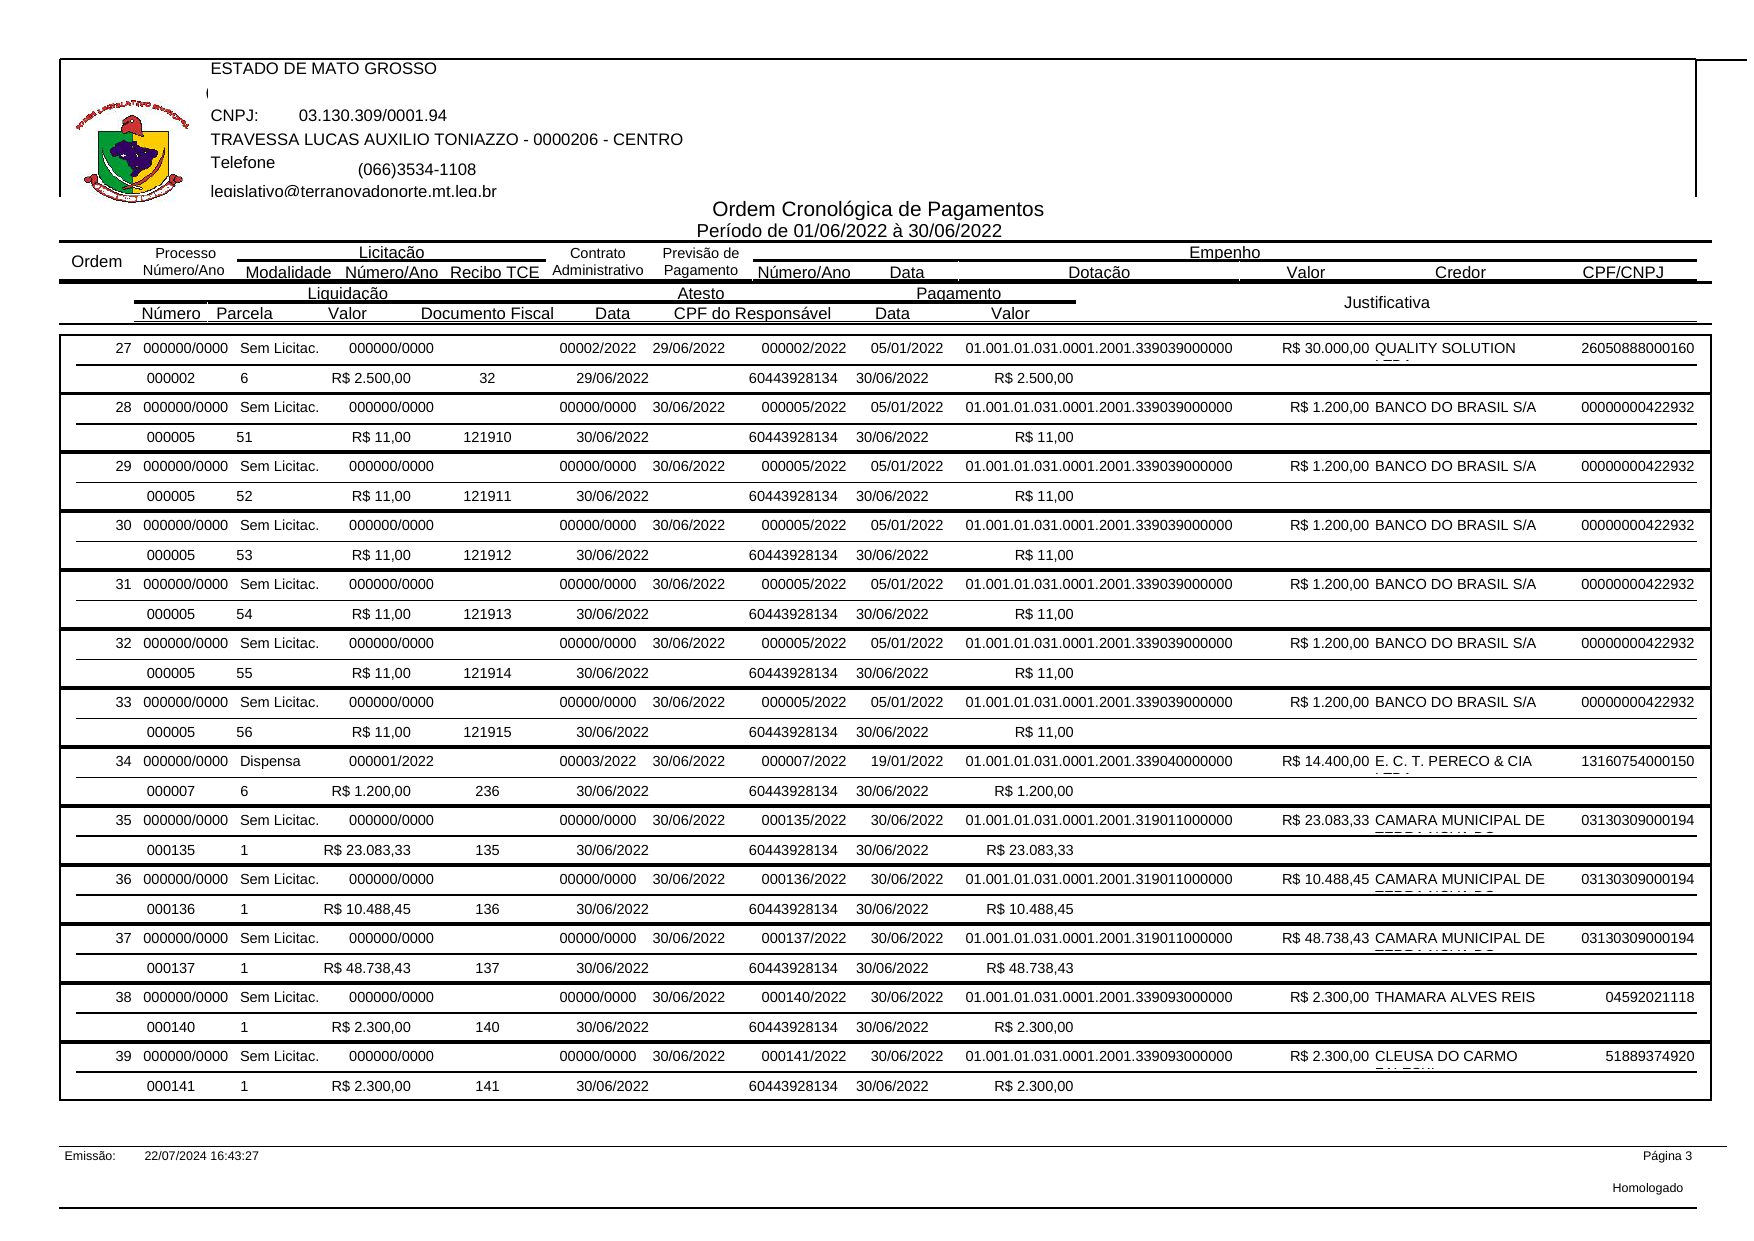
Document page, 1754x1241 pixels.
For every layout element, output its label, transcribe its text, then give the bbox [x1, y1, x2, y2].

table_cell 121915 [414, 724, 561, 744]
table_cell 03130309000194 [1549, 930, 1697, 950]
table_cell 05/01/2022 [855, 576, 958, 597]
table_cell Sem Licitac. [237, 635, 340, 656]
table_cell BANCO DO BRASIL S/A [1372, 458, 1549, 479]
table_cell 136 [414, 900, 561, 921]
table_cell Atesto [561, 284, 841, 300]
table_cell [443, 458, 546, 479]
table_cell QUALITY SOLUTION LTDA [1372, 340, 1549, 361]
table_cell 30/06/2022 [841, 783, 944, 803]
table_cell R$ 48.738,43 [1240, 930, 1372, 950]
table_cell 30 [76, 517, 134, 538]
table_cell Valor [944, 304, 1076, 321]
table_cell Sem Licitac. [237, 399, 340, 420]
table_cell 30/06/2022 [841, 488, 944, 508]
table_cell 60443928134 [664, 841, 841, 862]
table_cell Sem Licitac. [237, 458, 340, 479]
table_cell 000000/0000 [134, 989, 237, 1009]
table_cell [76, 778, 1697, 782]
table_cell 000000/0000 [134, 458, 237, 479]
table_cell 03.130.309/0001.94 [296, 106, 1110, 129]
table_cell [61, 926, 1710, 930]
table_cell 000000/0000 [134, 812, 237, 832]
table_cell 29/06/2022 [649, 340, 752, 361]
table_cell [1076, 783, 1697, 803]
table_cell 30/06/2022 [855, 871, 958, 891]
table_cell 000137/2022 [753, 930, 855, 950]
table_cell Número/Ano [340, 262, 443, 279]
table_cell 30/06/2022 [841, 547, 944, 567]
table_cell [1122, 226, 1697, 240]
table_cell Previsão de Pagamento [649, 243, 752, 279]
table_cell Sem Licitac. [237, 812, 340, 832]
table_cell 000005 [134, 724, 207, 744]
table_cell [1076, 488, 1697, 508]
table_cell 1 [208, 1077, 281, 1098]
table_cell [1697, 753, 1710, 804]
table_cell Pagamento [841, 284, 1076, 300]
table_cell Valor [281, 304, 414, 321]
table_cell 137 [414, 959, 561, 980]
table_cell BANCO DO BRASIL S/A [1372, 635, 1549, 656]
table_cell 30/06/2022 [561, 665, 664, 685]
table_cell Ordem [59, 243, 134, 279]
table_cell [443, 576, 546, 597]
table_cell [61, 60, 207, 69]
table_cell [1076, 841, 1697, 862]
table_cell 30/06/2022 [561, 488, 664, 508]
table_cell Sem Licitac. [237, 517, 340, 538]
table_cell 60443928134 [664, 959, 841, 980]
table_cell 13160754000150 [1549, 753, 1697, 773]
table_cell 51 [208, 429, 281, 449]
table_cell 05/01/2022 [855, 635, 958, 656]
table_cell [1697, 1048, 1710, 1099]
table_cell [61, 1163, 332, 1207]
table_cell [61, 930, 76, 981]
table_cell [1076, 724, 1697, 744]
table_cell Data [855, 262, 958, 279]
table_cell 30/06/2022 [561, 783, 664, 803]
table_cell 00000000422932 [1549, 694, 1697, 714]
table_cell 000140 [134, 1018, 207, 1039]
table_cell Data [561, 304, 664, 321]
table_cell [76, 719, 1697, 723]
table_cell [1509, 1195, 1686, 1207]
table_cell 000136/2022 [753, 871, 855, 891]
table_cell [1697, 694, 1710, 745]
table_cell [61, 808, 1710, 812]
table_cell 00000/0000 [546, 1048, 649, 1068]
table_cell 60443928134 [664, 724, 841, 744]
table_cell 53 [208, 547, 281, 567]
table_cell [59, 325, 1712, 334]
table_cell R$ 2.500,00 [281, 370, 414, 390]
table_cell 000005 [134, 547, 207, 567]
table_cell 30/06/2022 [649, 399, 752, 420]
table_cell R$ 1.200,00 [281, 783, 414, 803]
table_cell 05/01/2022 [855, 458, 958, 479]
table_cell [443, 989, 546, 1009]
table_cell 03130309000194 [1549, 812, 1697, 832]
table_cell 30/06/2022 [841, 841, 944, 862]
table_cell [443, 399, 546, 420]
table_cell Sem Licitac. [237, 576, 340, 597]
table_cell 121912 [414, 547, 561, 567]
table_cell [1697, 576, 1710, 627]
table_cell 000000/0000 [340, 458, 443, 479]
table_cell 01.001.01.031.0001.2001.319011000000 [959, 812, 1239, 832]
table_cell [1076, 665, 1697, 685]
table_cell 000005/2022 [753, 635, 855, 656]
table_cell 51889374920 [1549, 1048, 1697, 1068]
table_cell 00002/2022 [546, 340, 649, 361]
table_cell [76, 488, 134, 509]
table_cell BANCO DO BRASIL S/A [1372, 576, 1549, 597]
table_cell 05/01/2022 [855, 340, 958, 361]
table_cell 00000/0000 [546, 458, 649, 479]
table_cell 1 [208, 1018, 281, 1039]
table_cell 000000/0000 [340, 517, 443, 538]
table_cell [61, 513, 1710, 517]
table_cell [1697, 340, 1710, 392]
table_cell Número [134, 304, 207, 321]
table_cell 000000/0000 [134, 576, 237, 597]
table_cell R$ 11,00 [944, 665, 1076, 685]
table_cell [1076, 900, 1697, 921]
table_cell 1 [208, 900, 281, 921]
table_cell TRAVESSA LUCAS AUXILIO TONIAZZO - 0000206 - CENTRO [208, 129, 1107, 153]
table_cell 01.001.01.031.0001.2001.339039000000 [959, 517, 1239, 538]
table_cell [208, 89, 1104, 106]
table_cell [1697, 399, 1710, 450]
table_cell [1076, 1077, 1697, 1098]
table_cell 56 [208, 724, 281, 744]
table_cell R$ 11,00 [281, 606, 414, 626]
table_cell [1697, 284, 1712, 322]
table_cell [61, 635, 76, 686]
table_cell Período de 01/06/2022 à 30/06/2022 [694, 219, 1122, 240]
table_cell R$ 10.488,45 [1240, 871, 1372, 891]
table_cell 36 [76, 871, 134, 891]
table_cell [61, 572, 1710, 576]
table_cell [61, 753, 76, 804]
table_cell [1697, 930, 1710, 981]
table_cell 000005/2022 [753, 694, 855, 714]
table_cell 000005/2022 [753, 458, 855, 479]
table_cell [76, 1077, 134, 1099]
table_cell [1697, 812, 1710, 863]
table_cell 00000000422932 [1549, 399, 1697, 420]
table_cell 000000/0000 [340, 340, 443, 361]
table_cell 140 [414, 1018, 561, 1039]
table_cell R$ 11,00 [281, 724, 414, 744]
table_cell R$ 10.488,45 [944, 900, 1076, 921]
table_cell [443, 753, 546, 773]
table_cell R$ 1.200,00 [1240, 635, 1372, 656]
table_cell Sem Licitac. [237, 340, 340, 361]
table_cell 121911 [414, 488, 561, 508]
table_cell 00000000422932 [1549, 458, 1697, 479]
table_cell R$ 11,00 [281, 488, 414, 508]
table_cell 30/06/2022 [855, 930, 958, 950]
table_cell [61, 69, 73, 197]
table_cell 000000/0000 [134, 517, 237, 538]
table_cell [61, 812, 76, 863]
table_cell R$ 23.083,33 [944, 841, 1076, 862]
table_cell 01.001.01.031.0001.2001.339039000000 [959, 635, 1239, 656]
table_cell 00000/0000 [546, 576, 649, 597]
table_cell 01.001.01.031.0001.2001.339039000000 [959, 399, 1239, 420]
table_cell 121914 [414, 665, 561, 685]
table_cell [61, 989, 76, 1040]
table_cell [76, 370, 134, 392]
table_cell 30/06/2022 [561, 606, 664, 626]
table_cell R$ 2.300,00 [281, 1018, 414, 1039]
table_cell 00000/0000 [546, 871, 649, 891]
table_cell [332, 1149, 1374, 1207]
table_cell [61, 399, 76, 450]
table_cell [1697, 243, 1712, 281]
table_cell [443, 871, 546, 891]
table_cell 141 [414, 1077, 561, 1098]
table_cell 01.001.01.031.0001.2001.339093000000 [959, 1048, 1239, 1068]
table_cell 00000000422932 [1549, 517, 1697, 538]
table_cell [1107, 60, 1695, 106]
table_cell [59, 1101, 1712, 1146]
table_cell [59, 226, 693, 240]
table_cell 1 [208, 841, 281, 862]
table_cell (066)3534-1108 [355, 159, 1102, 182]
table_cell [76, 896, 1697, 900]
table_cell R$ 10.488,45 [281, 900, 414, 921]
table_cell R$ 23.083,33 [1240, 812, 1372, 832]
table_cell 00003/2022 [546, 753, 649, 773]
table_cell 30/06/2022 [649, 989, 752, 1009]
table_cell 30/06/2022 [561, 959, 664, 980]
table_cell [1110, 106, 1695, 197]
table_cell 30/06/2022 [649, 812, 752, 832]
table_cell [76, 665, 134, 686]
table_cell 01.001.01.031.0001.2001.319011000000 [959, 871, 1239, 891]
table_cell 01.001.01.031.0001.2001.339039000000 [959, 576, 1239, 597]
table_cell 000000/0000 [340, 1048, 443, 1068]
table_cell [1375, 1173, 1691, 1181]
table_cell 19/01/2022 [855, 753, 958, 773]
table_cell Sem Licitac. [237, 1048, 340, 1068]
table_cell [192, 79, 204, 197]
table_cell 38 [76, 989, 134, 1009]
table_cell 000000/0000 [134, 635, 237, 656]
table_cell Modalidade [237, 262, 340, 279]
table_cell 52 [208, 488, 281, 508]
table_cell [61, 395, 1710, 399]
table_cell R$ 11,00 [944, 606, 1076, 626]
table_cell [1712, 240, 1721, 1146]
table_cell [61, 867, 1710, 871]
table_cell 34 [76, 753, 134, 773]
table_cell [443, 1048, 546, 1068]
table_cell [61, 517, 76, 568]
table_cell [1076, 959, 1697, 980]
table_cell 37 [76, 930, 134, 950]
table_cell 05/01/2022 [855, 399, 958, 420]
table_cell 35 [76, 812, 134, 832]
table_cell 000137 [134, 959, 207, 980]
table_cell 04592021118 [1549, 989, 1697, 1009]
table_cell 000000/0000 [134, 1048, 237, 1068]
table_cell R$ 1.200,00 [1240, 694, 1372, 714]
table_cell 30/06/2022 [649, 753, 752, 773]
table_cell 30/06/2022 [841, 606, 944, 626]
table_cell 000141/2022 [753, 1048, 855, 1068]
table_cell 000001/2022 [340, 753, 443, 773]
table_cell 30/06/2022 [561, 841, 664, 862]
table_cell THAMARA ALVES REIS [1372, 989, 1549, 1009]
table_cell [1122, 219, 1697, 226]
table_cell [1697, 635, 1710, 686]
table_cell Emissão: [61, 1149, 141, 1163]
table_cell 00000/0000 [546, 635, 649, 656]
table_cell [76, 484, 1697, 488]
table_cell CNPJ: [208, 106, 296, 129]
table_cell CLEUSA DO CARMO ZALESKI [1372, 1048, 1549, 1068]
table_cell [1076, 606, 1697, 626]
table_cell 000135/2022 [753, 812, 855, 832]
table_cell [1697, 61, 1721, 240]
table_cell R$ 11,00 [944, 429, 1076, 449]
table_cell 000005 [134, 606, 207, 626]
table_cell R$ 2.300,00 [944, 1018, 1076, 1039]
table_cell 01.001.01.031.0001.2001.319011000000 [959, 930, 1239, 950]
table_cell [76, 724, 134, 745]
table_cell [355, 153, 1107, 159]
table_cell [443, 694, 546, 714]
table_cell [1076, 429, 1697, 449]
table_cell Número/Ano [753, 262, 855, 279]
table_cell [61, 458, 76, 509]
table_cell 60443928134 [664, 370, 841, 390]
table_cell R$ 1.200,00 [1240, 458, 1372, 479]
table_cell 30/06/2022 [649, 517, 752, 538]
table_cell [1691, 1203, 1721, 1207]
table_cell legislativo@terranovadonorte.mt.leg.br [208, 182, 1102, 197]
table_cell 000002 [134, 370, 207, 390]
table_cell 39 [76, 1048, 134, 1068]
table_cell 32 [76, 635, 134, 656]
table_cell 135 [414, 841, 561, 862]
table_cell Empenho [753, 243, 1697, 259]
table_cell BANCO DO BRASIL S/A [1372, 399, 1549, 420]
table_cell [76, 543, 1697, 547]
table_cell Telefone [208, 153, 355, 182]
table_cell 121913 [414, 606, 561, 626]
table_cell Sem Licitac. [237, 989, 340, 1009]
table_cell [1695, 1149, 1727, 1173]
table_cell 54 [208, 606, 281, 626]
table_cell 000005 [134, 665, 207, 685]
table_cell [443, 812, 546, 832]
table_cell CAMARA MUNICIPAL DE TERRA NOVA DO NORTE - MT [1372, 930, 1549, 950]
table_cell R$ 48.738,43 [944, 959, 1076, 980]
table_cell ESTADO DE MATO GROSSO [208, 60, 1107, 88]
table_cell 000005 [134, 429, 207, 449]
table_cell 05/01/2022 [855, 517, 958, 538]
table_cell [1691, 1173, 1721, 1202]
table_cell [192, 69, 207, 79]
table_cell BANCO DO BRASIL S/A [1372, 694, 1549, 714]
table_cell Página 3 [1375, 1149, 1695, 1172]
table_cell 26050888000160 [1549, 340, 1697, 361]
table_cell R$ 11,00 [944, 547, 1076, 567]
table_cell 60443928134 [664, 783, 841, 803]
table_cell [61, 690, 1710, 694]
table_cell R$ 1.200,00 [1240, 576, 1372, 597]
table_cell 000000/0000 [134, 399, 237, 420]
table_cell R$ 11,00 [281, 547, 414, 567]
table_cell 000000/0000 [134, 694, 237, 714]
table_cell 30/06/2022 [855, 1048, 958, 1068]
table_cell 30/06/2022 [841, 1077, 944, 1098]
table_cell 000005/2022 [753, 576, 855, 597]
table_cell R$ 30.000,00 [1240, 340, 1372, 361]
table_cell CAMARA MUNICIPAL DE TERRA NOVA DO NORTE - MT [1372, 812, 1549, 832]
table_cell 30/06/2022 [841, 665, 944, 685]
table_cell R$ 2.300,00 [944, 1077, 1076, 1098]
table_cell Justificativa [1076, 284, 1697, 321]
table_cell BANCO DO BRASIL S/A [1372, 517, 1549, 538]
table_cell 55 [208, 665, 281, 685]
table_cell 00000/0000 [546, 399, 649, 420]
table_cell 01.001.01.031.0001.2001.339093000000 [959, 989, 1239, 1009]
table_cell [76, 955, 1697, 959]
table_cell [1076, 547, 1697, 567]
table_cell 30/06/2022 [841, 900, 944, 921]
table_cell 000007 [134, 783, 207, 803]
table_cell 30/06/2022 [561, 547, 664, 567]
table_cell 000140/2022 [753, 989, 855, 1009]
table_cell 01.001.01.031.0001.2001.339039000000 [959, 458, 1239, 479]
table_cell 000000/0000 [340, 812, 443, 832]
table_cell 30/06/2022 [649, 635, 752, 656]
table_cell Contrato Administrativo [546, 243, 649, 279]
table_cell 236 [414, 783, 561, 803]
table_cell Liquidação [134, 284, 561, 300]
table_cell 30/06/2022 [855, 812, 958, 832]
table_cell Dotação [959, 262, 1239, 279]
table_cell [443, 635, 546, 656]
table_cell [443, 930, 546, 950]
table_cell [76, 429, 134, 450]
table_cell Credor [1372, 262, 1549, 279]
table_cell [1076, 370, 1697, 390]
table_cell 31 [76, 576, 134, 597]
table_cell R$ 1.200,00 [944, 783, 1076, 803]
table_cell R$ 11,00 [281, 429, 414, 449]
table_cell 30/06/2022 [649, 576, 752, 597]
table_cell 60443928134 [664, 429, 841, 449]
table_cell 30/06/2022 [561, 1018, 664, 1039]
table_cell 000000/0000 [134, 930, 237, 950]
table_cell 30/06/2022 [649, 694, 752, 714]
table_cell [59, 219, 693, 226]
table_cell [76, 1018, 134, 1040]
table_cell [59, 284, 134, 322]
table_cell 30/06/2022 [649, 930, 752, 950]
table_cell Sem Licitac. [237, 694, 340, 714]
table_cell 000000/0000 [134, 753, 237, 773]
table_cell [1686, 1181, 1691, 1207]
table_cell 01.001.01.031.0001.2001.339040000000 [959, 753, 1239, 773]
table_cell 60443928134 [664, 488, 841, 508]
table_cell 000000/0000 [340, 576, 443, 597]
table_cell 60443928134 [664, 665, 841, 685]
table_cell 000000/0000 [134, 871, 237, 891]
table_cell 30/06/2022 [561, 429, 664, 449]
table_cell 30/06/2022 [841, 959, 944, 980]
table_cell 60443928134 [664, 1077, 841, 1098]
table_cell R$ 1.200,00 [1240, 517, 1372, 538]
table_cell [61, 985, 1710, 989]
table_cell [61, 576, 76, 627]
table_cell R$ 2.300,00 [1240, 1048, 1372, 1068]
table_cell 000000/0000 [340, 989, 443, 1009]
table_cell 00000/0000 [546, 517, 649, 538]
table_cell [76, 837, 1697, 841]
table_cell 00000/0000 [546, 989, 649, 1009]
table_cell Documento Fiscal [414, 304, 561, 321]
table_cell 01.001.01.031.0001.2001.339039000000 [959, 340, 1239, 361]
table_cell [76, 900, 134, 922]
table_cell 000007/2022 [753, 753, 855, 773]
table_cell CPF do Responsável [664, 304, 841, 321]
table_cell 00000000422932 [1549, 635, 1697, 656]
table_cell 30/06/2022 [855, 989, 958, 1009]
table_cell [76, 1014, 1697, 1018]
table_cell [61, 871, 76, 922]
table_cell CPF/CNPJ [1549, 262, 1697, 279]
table_cell [1697, 517, 1710, 568]
table_cell [61, 1048, 76, 1099]
table_cell 000000/0000 [134, 340, 237, 361]
table_cell Homologado [1509, 1181, 1686, 1195]
table_cell R$ 11,00 [944, 724, 1076, 744]
table_cell 28 [76, 399, 134, 420]
table_cell 30/06/2022 [561, 724, 664, 744]
table_cell 30/06/2022 [841, 429, 944, 449]
table_cell 30/06/2022 [841, 724, 944, 744]
table_cell 30/06/2022 [561, 900, 664, 921]
table_cell 30/06/2022 [841, 370, 944, 390]
table_cell [76, 366, 1697, 370]
table_cell Recibo TCE [443, 262, 546, 279]
table_cell 1 [208, 959, 281, 980]
table_cell 30/06/2022 [649, 458, 752, 479]
table_cell [61, 336, 1710, 340]
table_cell R$ 48.738,43 [281, 959, 414, 980]
table_cell [76, 601, 1697, 606]
table_cell Valor [1240, 262, 1372, 279]
table_cell 000005/2022 [753, 399, 855, 420]
table_cell CAMARA MUNICIPAL DE TERRA NOVA DO NORTE - MT [1372, 871, 1549, 891]
table_cell R$ 1.200,00 [1240, 399, 1372, 420]
table_cell Data [841, 304, 944, 321]
table_cell [1375, 1181, 1509, 1207]
table_cell 60443928134 [664, 606, 841, 626]
table_cell [1697, 989, 1710, 1040]
table_cell 6 [208, 783, 281, 803]
table_cell 60443928134 [664, 1018, 841, 1039]
table_cell [61, 631, 1710, 635]
table_cell [61, 1044, 1710, 1048]
table_cell 000000/0000 [340, 399, 443, 420]
table_cell R$ 2.300,00 [281, 1077, 414, 1098]
table_cell [76, 959, 134, 981]
table_cell [76, 841, 134, 863]
table_cell [73, 69, 192, 100]
table_cell [1697, 871, 1710, 922]
table_cell [76, 425, 1697, 429]
table_cell Sem Licitac. [237, 871, 340, 891]
table_cell 000000/0000 [340, 930, 443, 950]
table_cell Ordem Cronológica de Pagamentos [59, 197, 1697, 219]
table_cell 01.001.01.031.0001.2001.339039000000 [959, 694, 1239, 714]
table_cell [61, 454, 1710, 458]
table_cell 00000000422932 [1549, 576, 1697, 597]
table_cell 27 [76, 340, 134, 361]
table_cell [76, 1073, 1697, 1077]
table_cell Sem Licitac. [237, 930, 340, 950]
table_cell [1697, 458, 1710, 509]
table_cell Processo Número/Ano [134, 243, 237, 279]
table_cell [1102, 159, 1107, 175]
table_cell 00000/0000 [546, 812, 649, 832]
table_cell R$ 2.500,00 [944, 370, 1076, 390]
table_cell 6 [208, 370, 281, 390]
table_cell [1076, 1018, 1697, 1039]
table_cell 000141 [134, 1077, 207, 1098]
table_cell R$ 14.400,00 [1240, 753, 1372, 773]
table_cell 29/06/2022 [561, 370, 664, 390]
table_cell 000005 [134, 488, 207, 508]
table_cell 30/06/2022 [649, 1048, 752, 1068]
table_cell R$ 11,00 [944, 488, 1076, 508]
table_cell 60443928134 [664, 547, 841, 567]
table_cell 000005/2022 [753, 517, 855, 538]
table_cell 000135 [134, 841, 207, 862]
table_cell 121910 [414, 429, 561, 449]
table_cell [76, 660, 1697, 664]
table_cell 30/06/2022 [561, 1077, 664, 1098]
table_cell Dispensa [237, 753, 340, 773]
table_cell 05/01/2022 [855, 694, 958, 714]
table_cell [1721, 1173, 1727, 1209]
table_cell 60443928134 [664, 900, 841, 921]
table_cell 30/06/2022 [841, 1018, 944, 1039]
table_cell 000000/0000 [340, 871, 443, 891]
table_cell [76, 547, 134, 568]
table_cell [443, 517, 546, 538]
table_cell [61, 749, 1710, 753]
table_cell R$ 2.300,00 [1240, 989, 1372, 1009]
table_cell 000000/0000 [340, 694, 443, 714]
table_cell 22/07/2024 16:43:27 [141, 1149, 332, 1163]
table_cell R$ 11,00 [281, 665, 414, 685]
table_cell 000002/2022 [753, 340, 855, 361]
table_cell 29 [76, 458, 134, 479]
table_cell [61, 694, 76, 745]
table_cell [61, 340, 76, 392]
table_cell 000000/0000 [340, 635, 443, 656]
table_cell E. C. T. PERECO & CIA LTDA [1372, 753, 1549, 773]
table_cell Parcela [208, 304, 281, 321]
table_cell 03130309000194 [1549, 871, 1697, 891]
table_cell Licitação [237, 243, 546, 259]
table_cell 33 [76, 694, 134, 714]
table_cell [1102, 175, 1107, 197]
table_cell 30/06/2022 [649, 871, 752, 891]
table_cell R$ 23.083,33 [281, 841, 414, 862]
table_cell [443, 340, 546, 361]
table_cell 32 [414, 370, 561, 390]
table_cell 000136 [134, 900, 207, 921]
table_cell 00000/0000 [546, 694, 649, 714]
table_cell 00000/0000 [546, 930, 649, 950]
table_cell [76, 606, 134, 627]
table_cell [76, 783, 134, 804]
